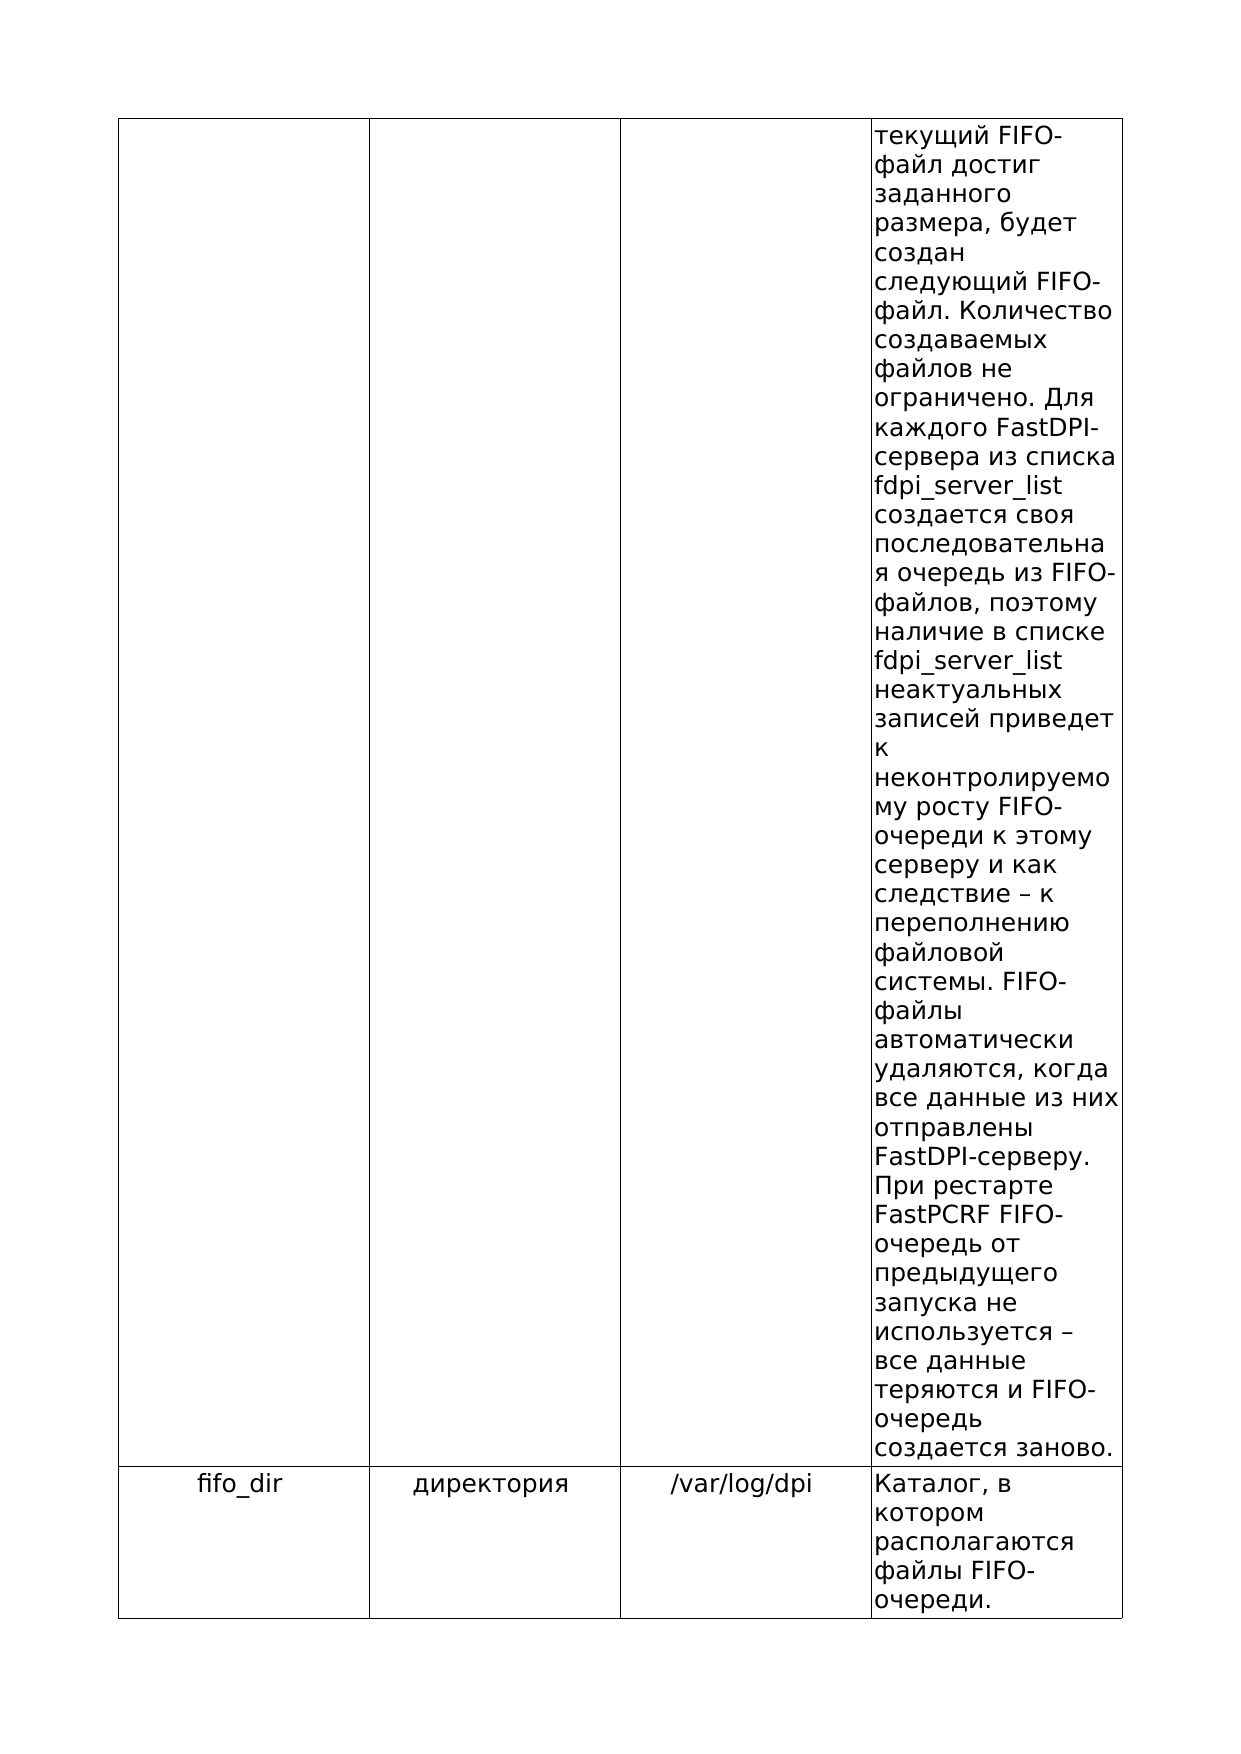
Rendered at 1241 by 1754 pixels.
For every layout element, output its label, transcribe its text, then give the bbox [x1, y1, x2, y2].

table_cell Каталог, в котором располагаются файлы FIFO-очереди. [872, 1467, 1122, 1617]
table_cell [370, 119, 620, 1466]
table_cell текущий FIFO-файл достиг заданного размера, будет создан следующий FIFO-файл. Количество создаваемых файлов не ограничено. Для каждого FastDPI-сервера из списка fdpi_server_list создается своя последовательная очередь из FIFO-файлов, поэтому наличие в списке fdpi_server_list неактуальных записей приведет к неконтролируемому росту FIFO-очереди к этому серверу и как следствие – к переполнению файловой системы. FIFO-файлы автоматически удаляются, когда все данные из них отправлены FastDPI-серверу. При рестарте FastPCRF FIFO-очередь от предыдущего запуска не используется – все данные теряются и FIFO-очередь создается заново. [872, 119, 1122, 1466]
table_cell директория [370, 1467, 620, 1617]
table_cell [119, 119, 369, 1466]
table_cell /var/log/dpi [621, 1467, 871, 1617]
table_cell fifo_dir [119, 1467, 369, 1617]
table_cell [621, 119, 871, 1466]
